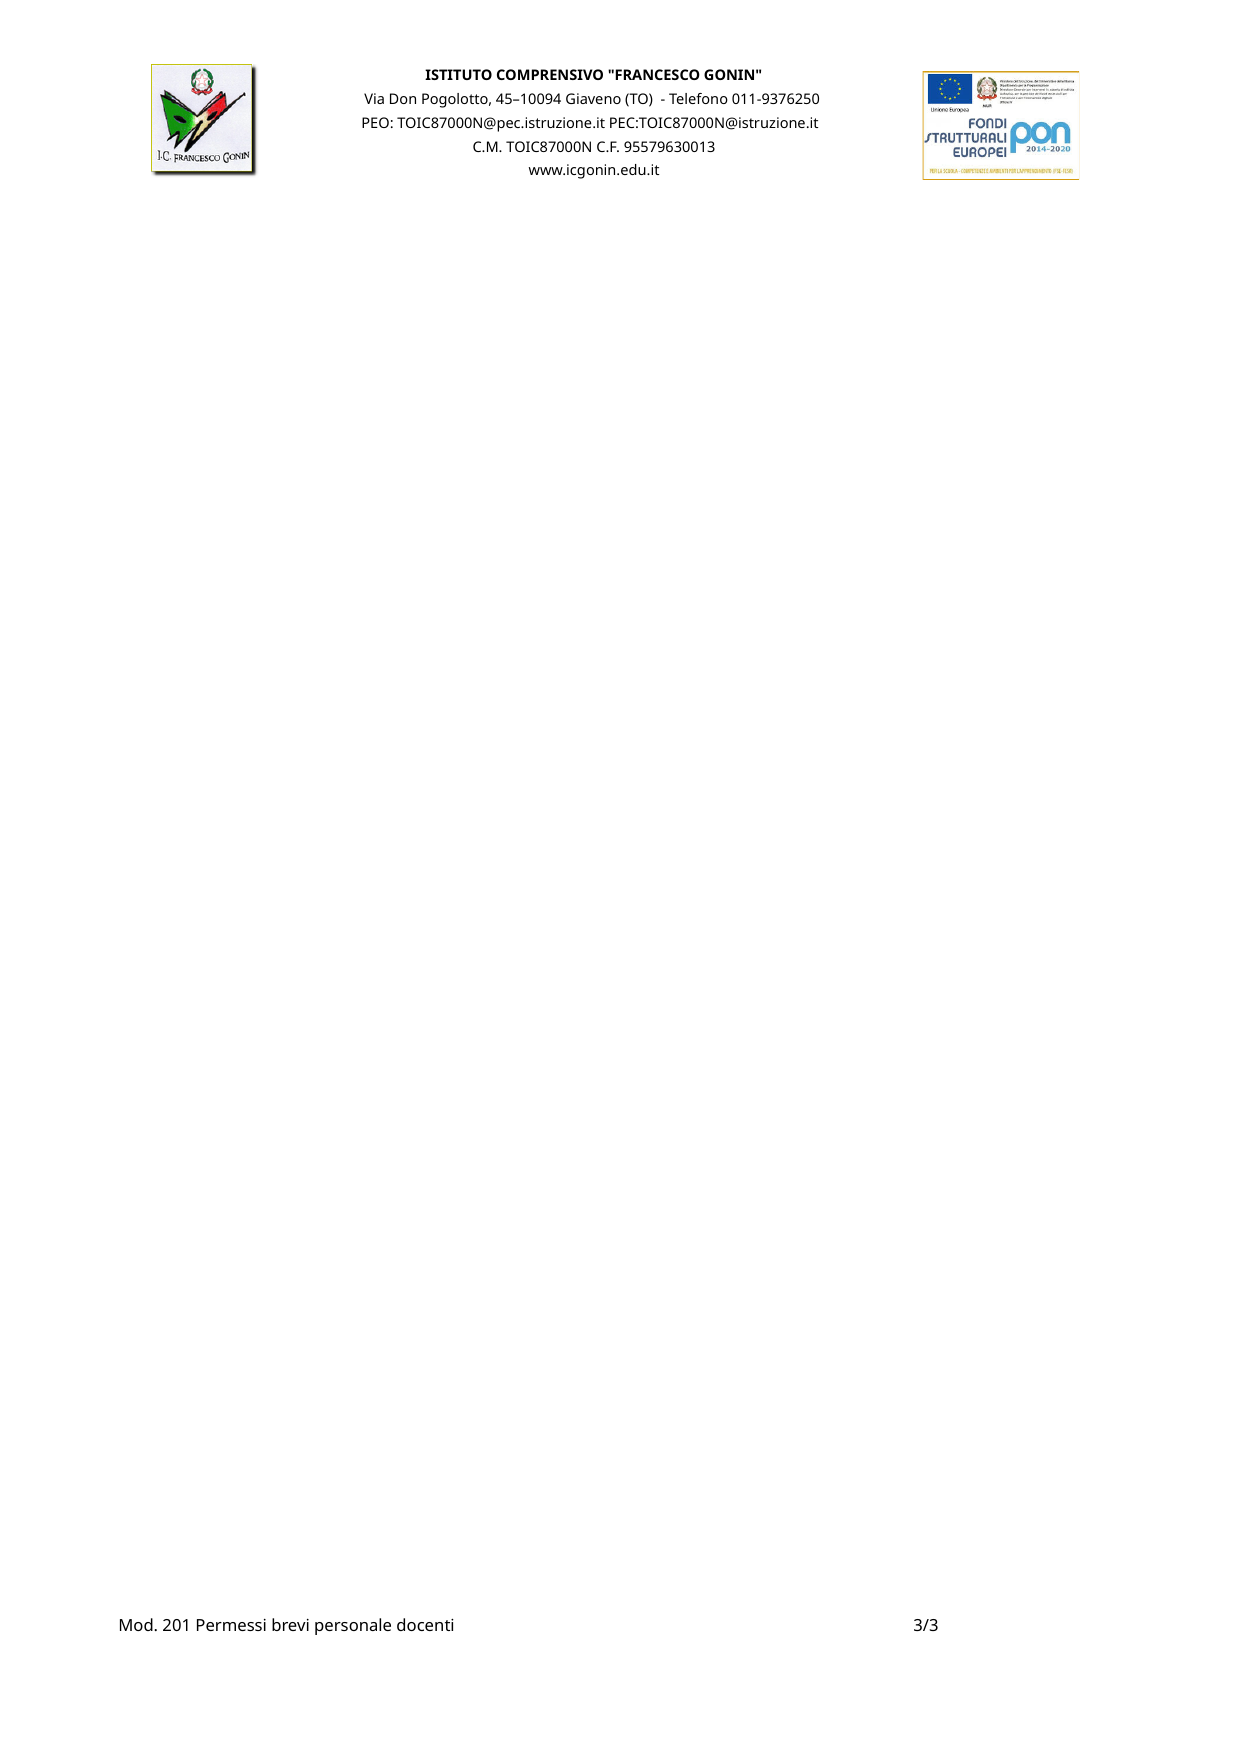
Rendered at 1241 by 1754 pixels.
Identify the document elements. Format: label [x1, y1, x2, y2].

picture [922, 71, 1080, 180]
picture [151, 64, 260, 179]
